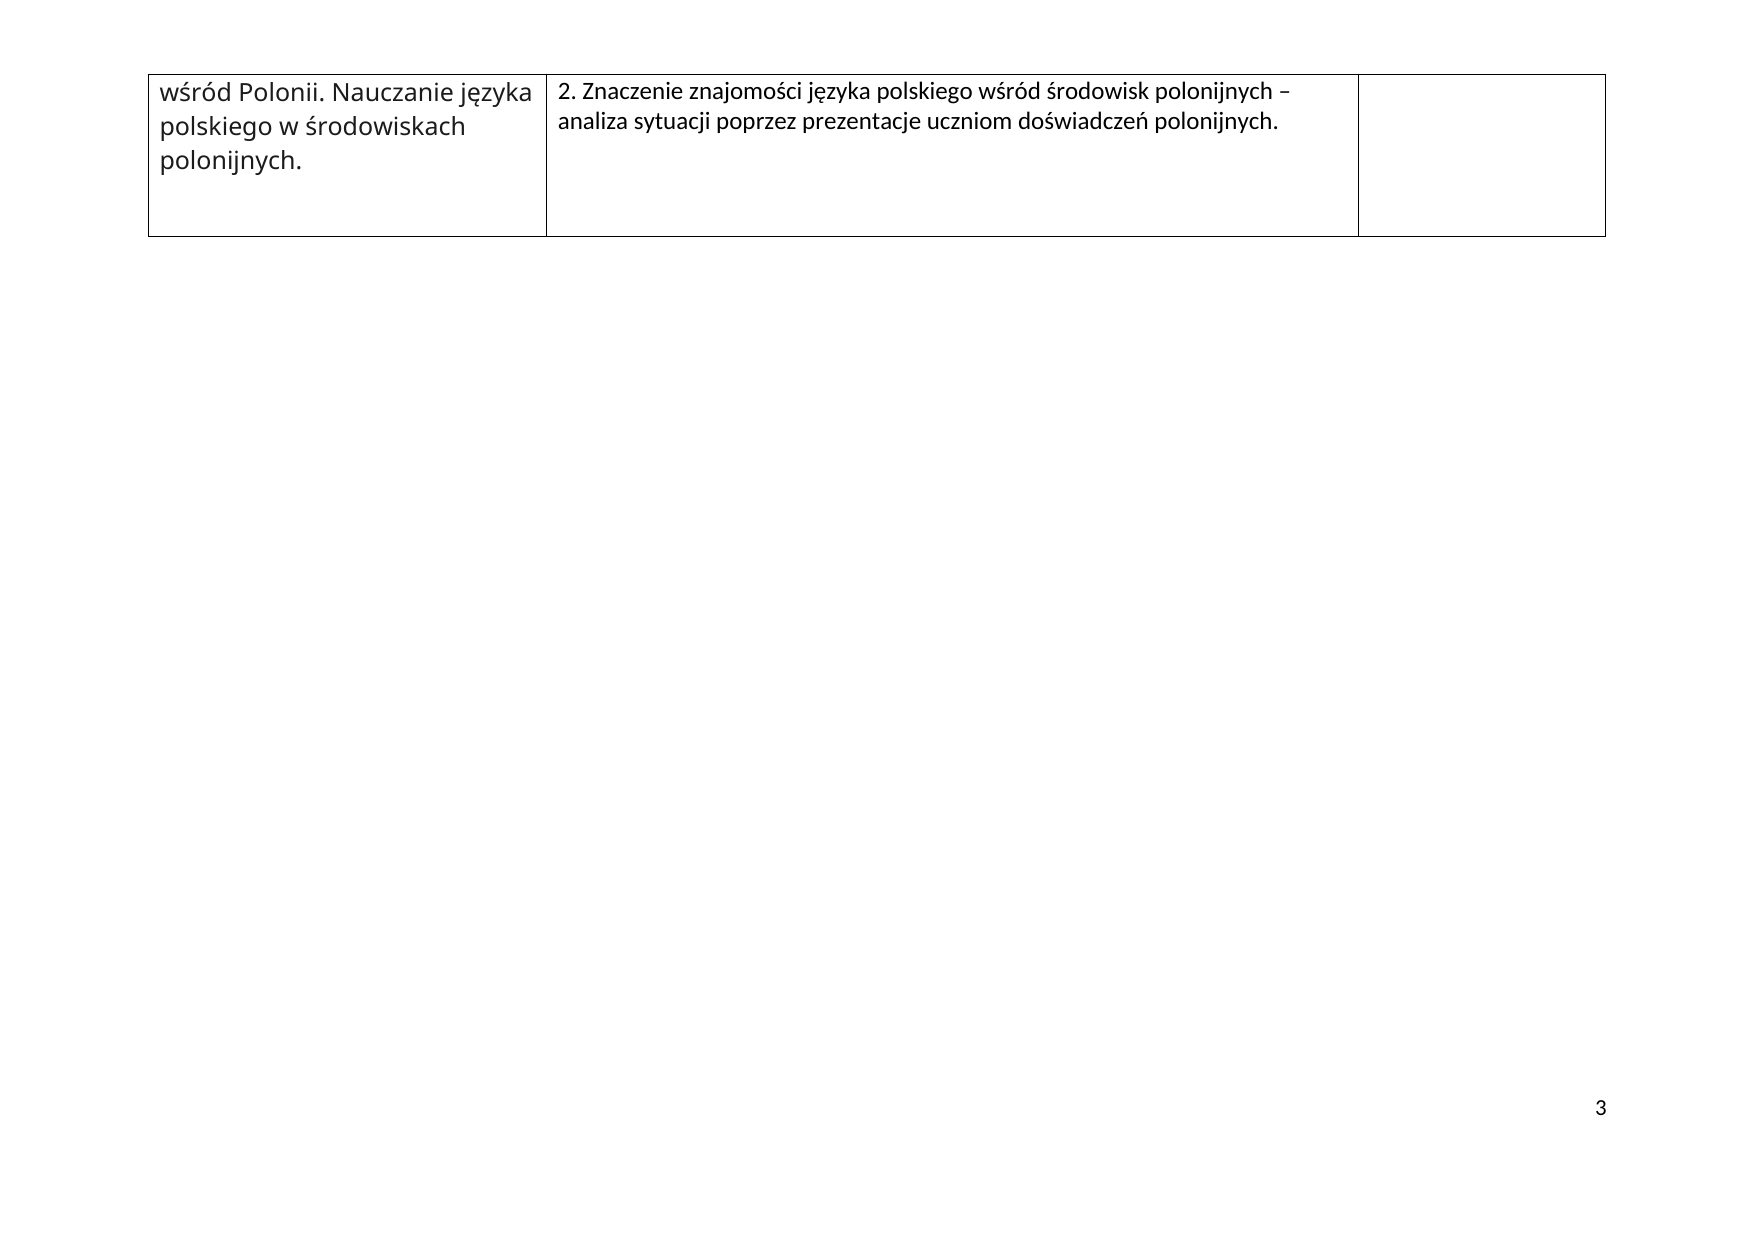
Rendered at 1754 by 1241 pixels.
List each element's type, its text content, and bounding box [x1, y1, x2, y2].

table_cell 2. Znaczenie znajomości języka polskiego wśród środowisk polonijnych – analiza sytuacji poprzez prezentacje uczniom doświadczeń polonijnych. [547, 75, 1358, 236]
table_cell [1359, 75, 1605, 236]
